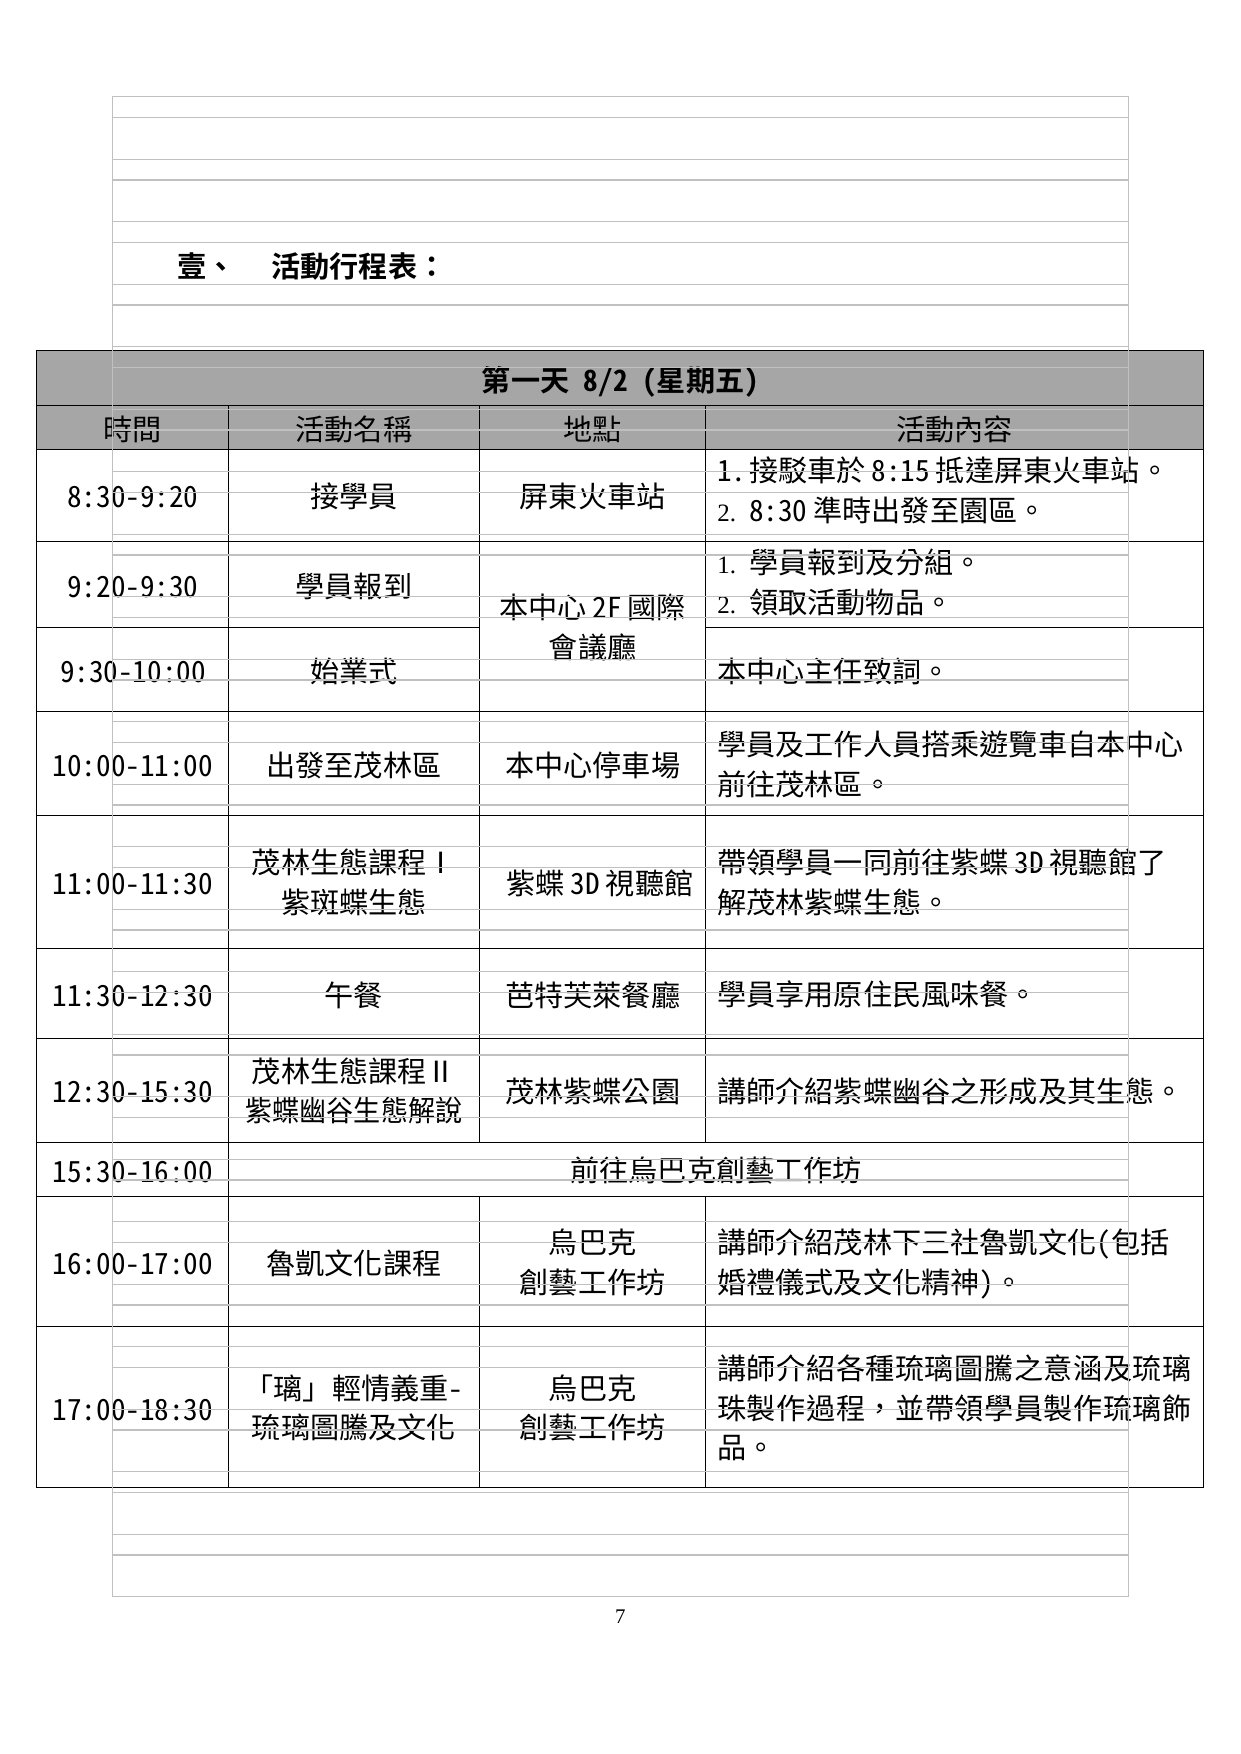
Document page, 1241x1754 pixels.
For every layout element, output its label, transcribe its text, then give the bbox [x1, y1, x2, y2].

table_cell 17:00-18:30 [113, 1431, 228, 1471]
table_cell 講師介紹各種琉璃圖騰之意涵及琉璃珠製作過程，並帶領學員製作琉璃飾品。 [706, 1347, 1128, 1367]
table_cell [480, 816, 705, 846]
table_cell 烏巴克 創藝工作坊 [480, 1410, 705, 1429]
table_cell 17:00-18:30 [113, 1347, 228, 1367]
table_cell 「璃」輕情義重-琉璃圖騰及文化 [229, 1327, 479, 1346]
table_cell 11:00-11:30 [113, 816, 228, 846]
table_cell 活動名稱 [229, 431, 479, 449]
table_cell 午餐 [229, 993, 479, 1034]
table_cell 前往烏巴克創藝工作坊 [663, 1160, 700, 1179]
table_header 第一天 8/2 (星期五) [113, 368, 1128, 405]
table_cell 講師介紹各種琉璃圖騰之意涵及琉璃珠製作過程，並帶領學員製作琉璃飾品。 [706, 1472, 1128, 1487]
table_cell 學員及工作人員搭乘遊覽車自本中心前往茂林區。 [706, 712, 1128, 721]
table_cell 本中心主任致詞。 [841, 660, 851, 679]
table_header [1129, 351, 1203, 405]
table_cell 烏巴克 創藝工作坊 [480, 1222, 705, 1242]
table_cell [229, 1285, 479, 1304]
table_cell 17:00-18:30 [113, 1368, 228, 1409]
table_cell 烏巴克 創藝工作坊 [480, 1197, 705, 1221]
table_cell 講師介紹茂林下三社魯凱文化(包括婚禮儀式及文化精神)。 [1129, 1197, 1203, 1326]
table_cell 學員報到及分組。 領取活動物品。 [706, 618, 1128, 627]
table_cell 茂林紫蝶公園 [480, 1056, 705, 1096]
table_cell 本中心2F國際會議廳 [480, 597, 512, 617]
table_cell 始業式 [229, 628, 479, 659]
table_cell 10:00-11:00 [113, 722, 228, 742]
table_cell 學員報到及分組。 領取活動物品。 [706, 556, 1128, 596]
table_cell 本中心2F國際會議廳 [660, 597, 705, 617]
table_cell 9:30-10:00 [37, 628, 112, 711]
table_cell 茂林紫蝶公園 [480, 1039, 705, 1054]
table_cell 接駁車於8:15抵達屏東火車站。 8:30準時出發至園區。 [706, 493, 1128, 534]
table_cell 紫蝶3D視聽館 [480, 868, 705, 909]
table_cell 本中心2F國際會議廳 [597, 597, 610, 617]
table_cell 茂林生態課程Ⅰ 紫斑蝶生態 [229, 816, 479, 846]
table_cell 前往烏巴克創藝工作坊 [835, 1160, 1128, 1179]
table_cell 前往烏巴克創藝工作坊 [819, 1160, 837, 1179]
table_cell 茂林生態課程Ⅱ 紫蝶幽谷生態解說 [286, 1097, 311, 1117]
table_cell 午餐 [229, 972, 479, 992]
table_cell 魯凱文化課程 [229, 1243, 479, 1284]
table_cell 學員享用原住民風味餐。 [706, 972, 1128, 992]
table_cell 前往烏巴克創藝工作坊 [1129, 1143, 1203, 1196]
table_cell 講師介紹各種琉璃圖騰之意涵及琉璃珠製作過程，並帶領學員製作琉璃飾品。 [706, 1368, 1128, 1409]
table_cell 「璃」輕情義重-琉璃圖騰及文化 [229, 1347, 479, 1367]
table_cell 接駁車於8:15抵達屏東火車站。 8:30準時出發至園區。 [1129, 450, 1203, 541]
table_cell 學員享用原住民風味餐。 [1129, 949, 1203, 1038]
table_cell 8:30-9:20 [113, 472, 228, 492]
table_cell 活動名稱 [365, 432, 377, 439]
table_cell 16:00-17:00 [37, 1197, 112, 1326]
table_cell 前往烏巴克創藝工作坊 [743, 1160, 787, 1179]
table_cell 9:30-10:00 [113, 660, 228, 679]
table_cell 講師介紹茂林下三社魯凱文化(包括婚禮儀式及文化精神)。 [706, 1285, 1128, 1304]
table_cell 帶領學員一同前往紫蝶3D視聽館了解茂林紫蝶生態。 [706, 910, 1128, 929]
table_cell [229, 1306, 479, 1326]
table_cell 11:00-11:30 [113, 868, 228, 909]
table_cell 烏巴克 創藝工作坊 [480, 1347, 705, 1367]
table_cell 地點 [480, 431, 705, 449]
table_cell 帶領學員一同前往紫蝶3D視聽館了解茂林紫蝶生態。 [706, 816, 1128, 846]
table_cell 學員報到 [229, 618, 479, 627]
table_cell 本中心2F國際會議廳 [480, 681, 705, 711]
table_cell 前往烏巴克創藝工作坊 [790, 1160, 810, 1179]
table_cell 17:00-18:30 [113, 1472, 228, 1487]
table_cell 17:00-18:30 [37, 1327, 112, 1487]
table_cell 學員報到及分組。 領取活動物品。 [706, 542, 1128, 554]
table_cell 11:00-11:30 [37, 816, 112, 948]
table_cell 講師介紹紫蝶幽谷之形成及其生態。 [706, 1056, 1128, 1096]
table_cell 10:00-11:00 [113, 806, 228, 815]
table_cell 9:20-9:30 [113, 556, 228, 596]
table_cell 講師介紹各種琉璃圖騰之意涵及琉璃珠製作過程，並帶領學員製作琉璃飾品。 [706, 1327, 1128, 1346]
table_cell 前往烏巴克創藝工作坊 [703, 1160, 740, 1179]
table_cell 9:20-9:30 [113, 618, 228, 627]
table_cell 接駁車於8:15抵達屏東火車站。 8:30準時出發至園區。 [706, 450, 1128, 471]
table_cell 學員報到及分組。 領取活動物品。 [706, 597, 1128, 617]
table_cell 芭特芙萊餐廳 [480, 949, 705, 971]
table_cell 茂林生態課程Ⅰ 紫斑蝶生態 [229, 868, 479, 909]
table_cell [229, 1222, 479, 1242]
table_cell 茂林紫蝶公園 [655, 1081, 676, 1096]
table_cell 10:00-11:00 [113, 712, 228, 721]
table_cell 11:30-12:30 [37, 949, 112, 1038]
table_cell 「璃」輕情義重-琉璃圖騰及文化 [229, 1472, 479, 1487]
list [113, 222, 1128, 242]
table_cell 講師介紹茂林下三社魯凱文化(包括婚禮儀式及文化精神)。 [706, 1243, 1128, 1284]
table_cell 烏巴克 創藝工作坊 [480, 1306, 705, 1326]
table_cell 茂林生態課程Ⅱ 紫蝶幽谷生態解說 [229, 1097, 257, 1117]
table_cell 本中心主任致詞。 [853, 660, 882, 679]
table_cell 前往烏巴克創藝工作坊 [229, 1181, 1128, 1196]
list [113, 181, 1128, 221]
table_cell 茂林紫蝶公園 [480, 1118, 705, 1142]
table_cell 烏巴克 創藝工作坊 [480, 1327, 705, 1346]
table_cell 本中心主任致詞。 [733, 660, 759, 679]
table_cell 屏東火車站 [480, 535, 705, 541]
table_cell 屏東火車站 [480, 450, 705, 471]
table_cell [229, 785, 479, 804]
table_cell 15:30-16:00 [113, 1160, 228, 1179]
table_cell [229, 722, 479, 742]
table_cell 活動內容 [1129, 406, 1203, 449]
table_cell 本中心2F國際會議廳 [480, 542, 705, 554]
table_cell 本中心主任致詞。 [919, 660, 1128, 679]
table_cell [229, 712, 479, 721]
table_cell 始業式 [316, 660, 352, 679]
table_cell 9:20-9:30 [37, 542, 112, 627]
list 活動行程表： [113, 243, 1128, 284]
table_cell 屏東火車站 [480, 493, 705, 534]
table_cell 接駁車於8:15抵達屏東火車站。 8:30準時出發至園區。 [706, 472, 1128, 492]
table_cell 本中心停車場 [480, 743, 705, 784]
table_cell [480, 847, 705, 867]
table_cell 講師介紹茂林下三社魯凱文化(包括婚禮儀式及文化精神)。 [706, 1306, 1128, 1326]
table_cell 9:20-9:30 [113, 597, 228, 617]
table_cell 活動內容 [706, 431, 1128, 449]
list [113, 306, 1128, 346]
table_cell 講師介紹茂林下三社魯凱文化(包括婚禮儀式及文化精神)。 [706, 1197, 1128, 1221]
table_cell 接學員 [229, 450, 479, 471]
table_cell 講師介紹紫蝶幽谷之形成及其生態。 [706, 1118, 1128, 1142]
table_cell 9:30-10:00 [113, 628, 228, 659]
table_cell 學員及工作人員搭乘遊覽車自本中心前往茂林區。 [706, 785, 1128, 804]
table_cell 學員報到 [229, 597, 479, 617]
table_cell 講師介紹茂林下三社魯凱文化(包括婚禮儀式及文化精神)。 [706, 1222, 1128, 1242]
table_cell 17:00-18:30 [113, 1327, 228, 1346]
table_cell 烏巴克 創藝工作坊 [480, 1243, 705, 1284]
table_cell 11:00-11:30 [113, 931, 228, 948]
table_cell 芭特芙萊餐廳 [480, 972, 705, 992]
table_cell [480, 785, 705, 804]
table_cell [480, 712, 705, 721]
table_cell 時間 [113, 431, 228, 449]
table_cell 茂林生態課程Ⅱ 紫蝶幽谷生態解說 [313, 1097, 366, 1117]
table_cell 本中心主任致詞。 [706, 681, 1128, 711]
table_cell 本中心2F國際會議廳 [515, 597, 541, 617]
table_cell 接駁車於8:15抵達屏東火車站。 8:30準時出發至園區。 [706, 535, 1128, 541]
table_cell 本中心2F國際會議廳 [544, 597, 602, 617]
table_cell 學員享用原住民風味餐。 [706, 949, 1128, 971]
table_cell 11:30-12:30 [113, 993, 228, 1034]
table_cell 學員報到 [229, 542, 479, 554]
table_cell [480, 806, 705, 815]
table_cell 時間 [37, 406, 112, 449]
table_cell 烏巴克 創藝工作坊 [480, 1368, 705, 1409]
table_cell [480, 931, 705, 948]
table_cell 15:30-16:00 [113, 1143, 228, 1159]
table_cell 講師介紹紫蝶幽谷之形成及其生態。 [706, 1039, 1128, 1054]
table_cell 活動名稱 [229, 410, 479, 429]
table_cell 帶領學員一同前往紫蝶3D視聽館了解茂林紫蝶生態。 [706, 931, 1128, 948]
table_cell 茂林生態課程Ⅰ 紫斑蝶生態 [229, 847, 479, 867]
table_cell 本中心主任致詞。 [1129, 628, 1203, 711]
table_cell 學員及工作人員搭乘遊覽車自本中心前往茂林區。 [706, 722, 1128, 742]
table_cell 本中心主任致詞。 [820, 660, 840, 679]
table_cell 16:00-17:00 [113, 1197, 228, 1221]
table_cell 茂林生態課程Ⅱ 紫蝶幽谷生態解說 [229, 1118, 479, 1142]
table_cell 前往烏巴克創藝工作坊 [229, 1143, 1128, 1159]
table_cell 學員享用原住民風味餐。 [706, 993, 1128, 1034]
table_cell 16:00-17:00 [113, 1306, 228, 1326]
table_cell 學員及工作人員搭乘遊覽車自本中心前往茂林區。 [1129, 712, 1203, 815]
table_cell 本中心主任致詞。 [762, 660, 819, 679]
table_cell 始業式 [355, 660, 387, 679]
table_cell 接學員 [229, 535, 479, 541]
table_cell 8:30-9:20 [113, 535, 228, 541]
table_cell 10:00-11:00 [37, 712, 112, 815]
list [113, 160, 1128, 179]
table_cell 接學員 [229, 493, 479, 534]
table_cell 帶領學員一同前往紫蝶3D視聽館了解茂林紫蝶生態。 [1129, 816, 1203, 948]
table_cell 講師介紹紫蝶幽谷之形成及其生態。 [1129, 1039, 1203, 1142]
table_cell 16:00-17:00 [113, 1222, 228, 1242]
table_cell 本中心主任致詞。 [706, 660, 730, 679]
table_cell 烏巴克 創藝工作坊 [480, 1285, 705, 1304]
table_cell 本中心2F國際會議廳 [480, 618, 705, 659]
table_cell 15:30-16:00 [113, 1181, 228, 1196]
table_cell 時間 [114, 421, 125, 429]
table_cell 12:30-15:30 [37, 1039, 112, 1142]
table_cell 本中心2F國際會議廳 [480, 660, 705, 679]
table_cell 9:20-9:30 [113, 542, 228, 554]
table_cell 本中心2F國際會議廳 [480, 556, 705, 596]
table_cell 15:30-16:00 [37, 1143, 112, 1196]
table_cell 學員報到 [229, 556, 479, 596]
table_header [113, 351, 1128, 367]
table_cell 8:30-9:20 [113, 450, 228, 471]
table_cell 茂林生態課程Ⅱ 紫蝶幽谷生態解說 [415, 1097, 450, 1117]
table_cell 前往烏巴克創藝工作坊 [229, 1160, 617, 1179]
table_cell 12:30-15:30 [113, 1039, 228, 1054]
table_cell 9:30-10:00 [113, 681, 228, 711]
table_cell 講師介紹各種琉璃圖騰之意涵及琉璃珠製作過程，並帶領學員製作琉璃飾品。 [706, 1410, 1128, 1429]
table_cell 本中心2F國際會議廳 [632, 597, 652, 617]
table_cell 茂林生態課程Ⅱ 紫蝶幽谷生態解說 [229, 1039, 479, 1054]
table_cell 本中心2F國際會議廳 [613, 597, 629, 617]
table_cell 時間 [113, 410, 228, 429]
table_cell 16:00-17:00 [113, 1285, 228, 1304]
table_cell 始業式 [229, 660, 316, 679]
table_cell 12:30-15:30 [113, 1056, 228, 1096]
table_cell 屏東火車站 [480, 472, 705, 492]
table_cell 茂林生態課程Ⅱ 紫蝶幽谷生態解說 [449, 1097, 479, 1117]
table_cell 出發至茂林區 [229, 743, 479, 784]
table_cell 「璃」輕情義重-琉璃圖騰及文化 [229, 1410, 479, 1429]
table_cell 11:30-12:30 [113, 949, 228, 971]
table_cell 始業式 [229, 681, 479, 711]
table_header [37, 351, 112, 405]
table_cell 始業式 [387, 660, 479, 679]
table_cell 地點 [480, 410, 705, 429]
table_cell 本中心主任致詞。 [883, 660, 917, 679]
table_cell 烏巴克 創藝工作坊 [480, 1472, 705, 1487]
table_cell 茂林紫蝶公園 [480, 1097, 705, 1117]
table_cell 8:30-9:20 [37, 450, 112, 541]
table_cell 午餐 [229, 949, 479, 971]
table_cell 帶領學員一同前往紫蝶3D視聽館了解茂林紫蝶生態。 [706, 868, 1128, 909]
table_cell 茂林生態課程Ⅰ 紫斑蝶生態 [229, 910, 479, 929]
table_cell 17:00-18:30 [113, 1410, 228, 1429]
table_cell 學員報到及分組。 領取活動物品。 [1129, 542, 1203, 627]
table_cell 接學員 [229, 472, 479, 492]
table_cell 10:00-11:00 [113, 743, 228, 784]
table_cell 學員及工作人員搭乘遊覽車自本中心前往茂林區。 [706, 806, 1128, 815]
table_cell 講師介紹各種琉璃圖騰之意涵及琉璃珠製作過程，並帶領學員製作琉璃飾品。 [1129, 1327, 1203, 1487]
table_cell 本中心主任致詞。 [706, 628, 1128, 659]
table_cell 活動內容 [706, 410, 1128, 429]
table_cell 「璃」輕情義重-琉璃圖騰及文化 [229, 1431, 479, 1471]
table_cell 地點 [609, 431, 617, 439]
table_cell 10:00-11:00 [113, 785, 228, 804]
table_cell 12:30-15:30 [113, 1118, 228, 1142]
table_cell 8:30-9:20 [113, 493, 228, 534]
table_cell [229, 806, 479, 815]
table_cell 16:00-17:00 [113, 1243, 228, 1284]
table_cell 烏巴克 創藝工作坊 [480, 1431, 705, 1471]
table_cell 前往烏巴克創藝工作坊 [619, 1160, 652, 1179]
table_cell 茂林生態課程Ⅰ 紫斑蝶生態 [229, 931, 479, 948]
table_cell 茂林生態課程Ⅱ 紫蝶幽谷生態解說 [368, 1097, 413, 1117]
table_cell 帶領學員一同前往紫蝶3D視聽館了解茂林紫蝶生態。 [706, 847, 1128, 867]
table_cell 「璃」輕情義重-琉璃圖騰及文化 [229, 1368, 479, 1409]
table_cell 茂林生態課程Ⅱ 紫蝶幽谷生態解說 [229, 1056, 479, 1096]
table_cell 11:00-11:30 [113, 847, 228, 867]
table_cell 11:00-11:30 [113, 910, 228, 929]
table_cell [480, 910, 705, 929]
table_cell 茂林生態課程Ⅱ 紫蝶幽谷生態解說 [254, 1097, 277, 1117]
table_cell 講師介紹紫蝶幽谷之形成及其生態。 [706, 1097, 1128, 1117]
table_cell 芭特芙萊餐廳 [480, 993, 705, 1034]
table_cell 學員及工作人員搭乘遊覽車自本中心前往茂林區。 [706, 743, 1128, 784]
table_cell 12:30-15:30 [113, 1097, 228, 1117]
table_cell [229, 1197, 479, 1221]
table_cell 11:30-12:30 [113, 972, 228, 992]
list [113, 285, 1128, 304]
table_cell [480, 722, 705, 742]
table_cell 前往烏巴克創藝工作坊 [635, 1160, 661, 1179]
table_cell 講師介紹各種琉璃圖騰之意涵及琉璃珠製作過程，並帶領學員製作琉璃飾品。 [706, 1431, 1128, 1471]
